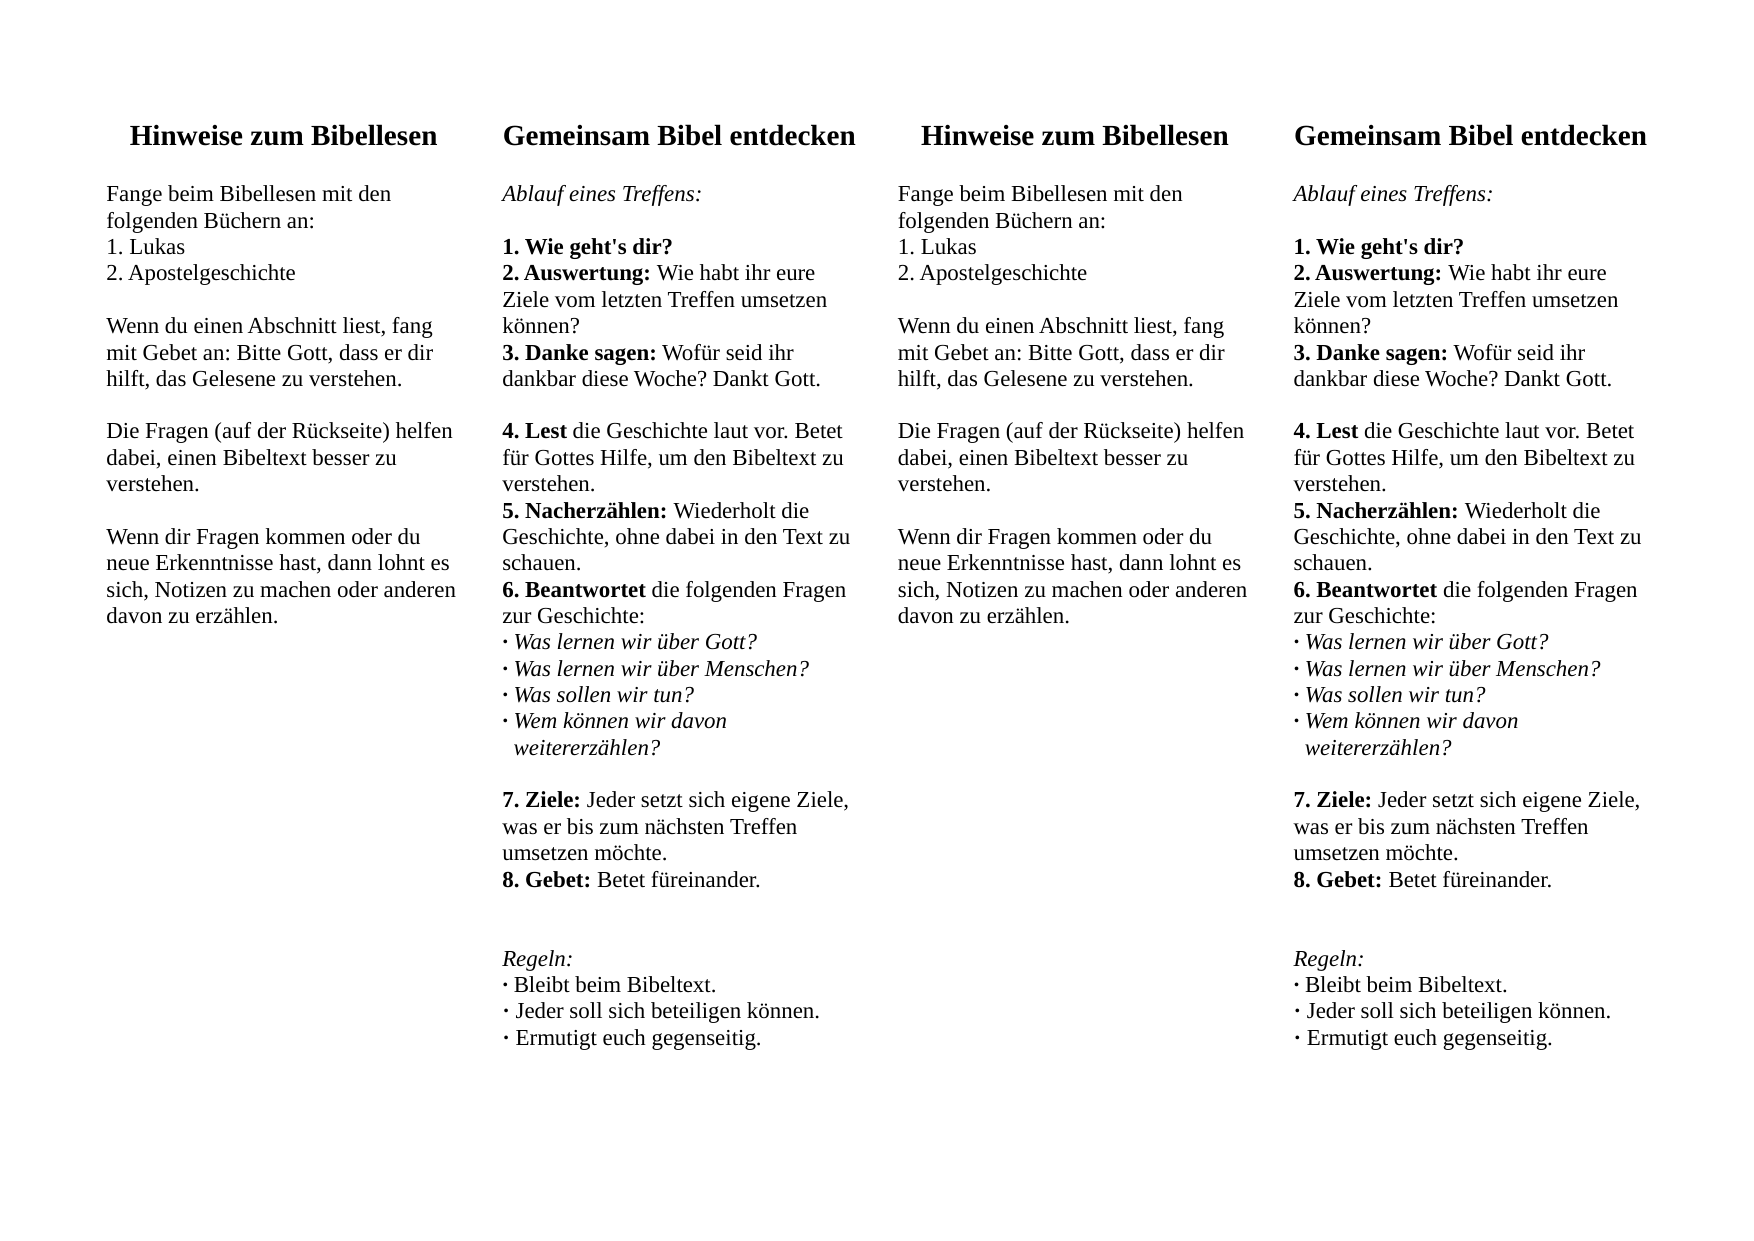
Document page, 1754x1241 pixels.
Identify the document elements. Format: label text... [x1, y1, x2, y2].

text weitererzählen? [1293, 734, 1648, 760]
text Regeln: [502, 945, 856, 971]
text 2. Auswertung: Wie habt ihr eure Ziele vom letzten Treffen umsetzen können? [502, 259, 856, 338]
text weitererzählen? [502, 734, 856, 760]
text Gemeinsam Bibel entdecken [1293, 118, 1648, 152]
text · Bleibt beim Bibeltext. [502, 971, 856, 997]
text 8. Gebet: Betet füreinander. [502, 866, 856, 892]
text · Ermutigt euch gegenseitig. [502, 1024, 856, 1050]
text · Ermutigt euch gegenseitig. [1293, 1024, 1648, 1050]
text 3. Danke sagen: Wofür seid ihr dankbar diese Woche? Dankt Gott. [502, 338, 856, 391]
text 4. Lest die Geschichte laut vor. Betet für Gottes Hilfe, um den Bibeltext zu verstehen. [1293, 418, 1648, 497]
text · Wem können wir davon [1293, 707, 1648, 734]
text · Was lernen wir über Menschen? [1293, 655, 1648, 681]
text · Was lernen wir über Menschen? [502, 655, 856, 681]
text 2. Auswertung: Wie habt ihr eure Ziele vom letzten Treffen umsetzen können? [1293, 259, 1648, 338]
text 4. Lest die Geschichte laut vor. Betet für Gottes Hilfe, um den Bibeltext zu verstehen. [502, 418, 856, 497]
text 1. Lukas [106, 233, 461, 259]
text Wenn du einen Abschnitt liest, fang mit Gebet an: Bitte Gott, dass er dir hilft, das Gelesene zu verstehen. [106, 312, 461, 391]
text · Bleibt beim Bibeltext. [1293, 971, 1648, 997]
text · Was sollen wir tun? [1293, 681, 1648, 707]
text Hinweise zum Bibellesen [898, 118, 1252, 152]
text 1. Lukas [898, 233, 1252, 259]
text 2. Apostelgeschichte [898, 259, 1252, 286]
text Fange beim Bibellesen mit den folgenden Büchern an: [106, 180, 461, 233]
text · Was lernen wir über Gott? [502, 628, 856, 655]
text 6. Beantwortet die folgenden Fragen zur Geschichte: [1293, 576, 1648, 628]
text 6. Beantwortet die folgenden Fragen zur Geschichte: [502, 576, 856, 628]
text Wenn du einen Abschnitt liest, fang mit Gebet an: Bitte Gott, dass er dir hilft, das Gelesene zu verstehen. [898, 312, 1252, 391]
text 8. Gebet: Betet füreinander. [1293, 866, 1648, 892]
text Wenn dir Fragen kommen oder du neue Erkenntnisse hast, dann lohnt es sich, Notizen zu machen oder anderen davon zu erzählen. [898, 523, 1252, 628]
text Ablauf eines Treffens: [502, 180, 856, 233]
text · Wem können wir davon [502, 707, 856, 734]
text Die Fragen (auf der Rückseite) helfen dabei, einen Bibeltext besser zu verstehen. [898, 418, 1252, 497]
text Gemeinsam Bibel entdecken [502, 118, 856, 152]
text 5. Nacherzählen: Wiederholt die Geschichte, ohne dabei in den Text zu schauen. [1293, 497, 1648, 576]
text Hinweise zum Bibellesen [106, 118, 461, 152]
text · Was lernen wir über Gott? [1293, 628, 1648, 655]
text Regeln: [1293, 945, 1648, 971]
text 1. Wie geht's dir? [502, 233, 856, 259]
text 5. Nacherzählen: Wiederholt die Geschichte, ohne dabei in den Text zu schauen. [502, 497, 856, 576]
text 3. Danke sagen: Wofür seid ihr dankbar diese Woche? Dankt Gott. [1293, 338, 1648, 391]
text · Was sollen wir tun? [502, 681, 856, 707]
text Fange beim Bibellesen mit den folgenden Büchern an: [898, 180, 1252, 233]
text Die Fragen (auf der Rückseite) helfen dabei, einen Bibeltext besser zu verstehen. [106, 418, 461, 497]
text Wenn dir Fragen kommen oder du neue Erkenntnisse hast, dann lohnt es sich, Notizen zu machen oder anderen davon zu erzählen. [106, 523, 461, 628]
text 2. Apostelgeschichte [106, 259, 461, 286]
text 1. Wie geht's dir? [1293, 233, 1648, 259]
text · Jeder soll sich beteiligen können. [1293, 997, 1648, 1024]
text 7. Ziele: Jeder setzt sich eigene Ziele, was er bis zum nächsten Treffen umsetzen möchte. [502, 787, 856, 866]
text 7. Ziele: Jeder setzt sich eigene Ziele, was er bis zum nächsten Treffen umsetzen möchte. [1293, 787, 1648, 866]
text Ablauf eines Treffens: [1293, 180, 1648, 233]
text · Jeder soll sich beteiligen können. [502, 997, 856, 1024]
